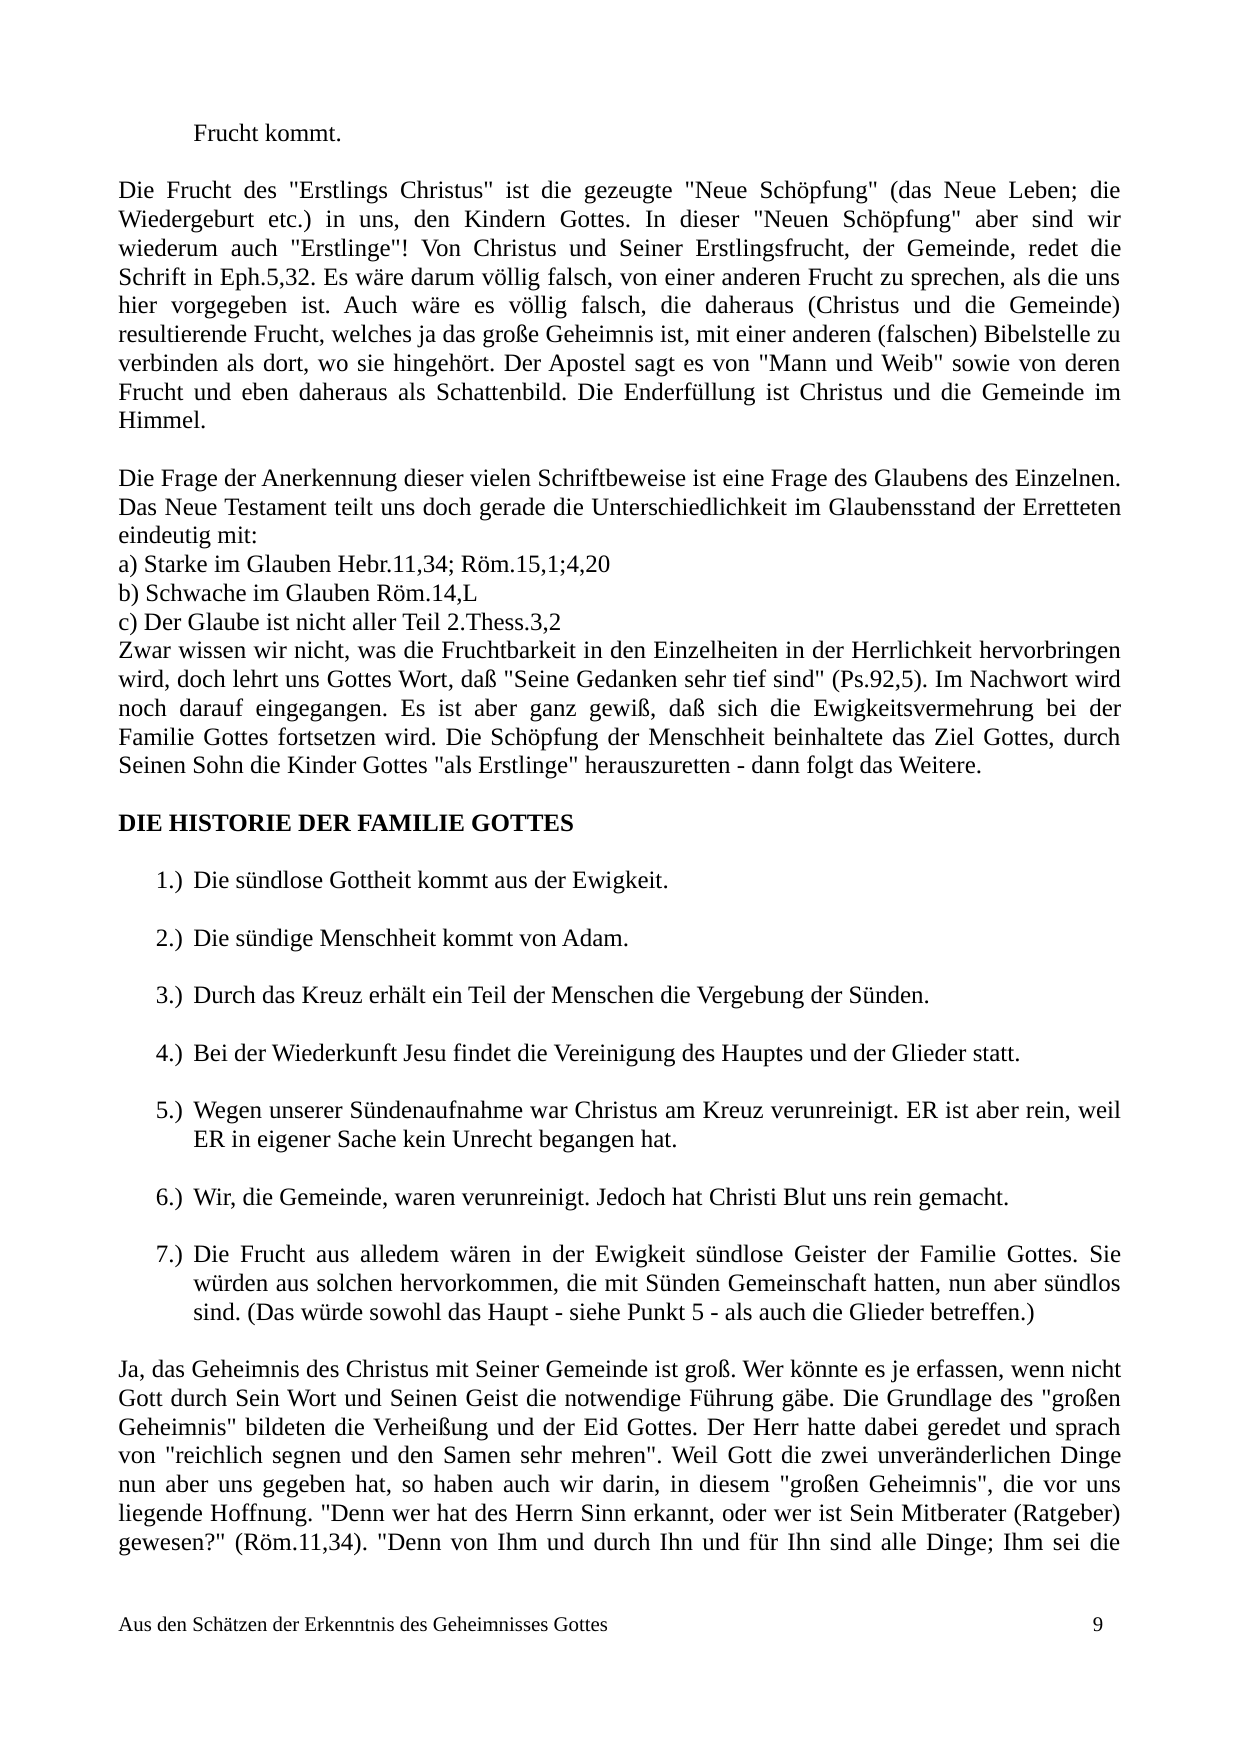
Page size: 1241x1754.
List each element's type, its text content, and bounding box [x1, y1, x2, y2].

list Bei der Wiederkunft Jesu findet die Vereinigung des Hauptes und der Glieder statt. [156, 1038, 1122, 1067]
list Durch das Kreuz erhält ein Teil der Menschen die Vergebung der Sünden. [156, 981, 1122, 1009]
text c) Der Glaube ist nicht aller Teil 2.Thess.3,2 [118, 607, 1122, 636]
text DIE HISTORIE DER FAMILIE GOTTES [118, 808, 1122, 837]
list Die sündige Menschheit kommt von Adam. [156, 923, 1122, 952]
text Die Frage der Anerkennung dieser vielen Schriftbeweise ist eine Frage des Glaubens des Einzelnen. Das Neue Testament teilt uns doch gerade die Unterschiedlichkeit im Glaubensstand der Erretteten eindeutig mit: [118, 463, 1122, 549]
list Frucht kommt. [156, 118, 1122, 147]
text Zwar wissen wir nicht, was die Fruchtbarkeit in den Einzelheiten in der Herrlichkeit hervorbringen wird, doch lehrt uns Gottes Wort, daß "Seine Gedanken sehr tief sind" (Ps.92,5). Im Nachwort wird noch darauf eingegangen. Es ist aber ganz gewiß, daß sich die Ewigkeitsvermehrung bei der Familie Gottes fortsetzen wird. Die Schöpfung der Menschheit beinhaltete das Ziel Gottes, durch Seinen Sohn die Kinder Gottes "als Erstlinge" herauszuretten - dann folgt das Weitere. [118, 636, 1122, 779]
text Ja, das Geheimnis des Christus mit Seiner Gemeinde ist groß. Wer könnte es je erfassen, wenn nicht Gott durch Sein Wort und Seinen Geist die notwendige Führung gäbe. Die Grundlage des "großen Geheimnis" bildeten die Verheißung und der Eid Gottes. Der Herr hatte dabei geredet und sprach von "reichlich segnen und den Samen sehr mehren". Weil Gott die zwei unveränderlichen Dinge nun aber uns gegeben hat, so haben auch wir darin, in diesem "großen Geheimnis", die vor uns liegende Hoffnung. "Denn wer hat des Herrn Sinn erkannt, oder wer ist Sein Mitberater (Ratgeber) gewesen?" (Röm.11,34). "Denn von Ihm und durch Ihn und für Ihn sind alle Dinge; Ihm sei die [118, 1354, 1122, 1556]
list Wir, die Gemeinde, waren verunreinigt. Jedoch hat Christi Blut uns rein gemacht. [156, 1182, 1122, 1211]
text Die Frucht des "Erstlings Christus" ist die gezeugte "Neue Schöpfung" (das Neue Leben; die Wiedergeburt etc.) in uns, den Kindern Gottes. In dieser "Neuen Schöpfung" aber sind wir wiederum auch "Erstlinge"! Von Christus und Seiner Erstlingsfrucht, der Gemeinde, redet die Schrift in Eph.5,32. Es wäre darum völlig falsch, von einer anderen Frucht zu sprechen, als die uns hier vorgegeben ist. Auch wäre es völlig falsch, die daheraus (Christus und die Gemeinde) resultierende Frucht, welches ja das große Geheimnis ist, mit einer anderen (falschen) Bibelstelle zu verbinden als dort, wo sie hingehört. Der Apostel sagt es von "Mann und Weib" sowie von deren Frucht und eben daheraus als Schattenbild. Die Enderfüllung ist Christus und die Gemeinde im Himmel. [118, 176, 1122, 434]
text a) Starke im Glauben Hebr.11,34; Röm.15,1;4,20 [118, 549, 1122, 578]
text b) Schwache im Glauben Röm.14,L [118, 578, 1122, 607]
list Die Frucht aus alledem wären in der Ewigkeit sündlose Geister der Familie Gottes. Sie würden aus solchen hervorkommen, die mit Sünden Gemeinschaft hatten, nun aber sündlos sind. (Das würde sowohl das Haupt - siehe Punkt 5 - als auch die Glieder betreffen.) [156, 1239, 1122, 1326]
list Wegen unserer Sündenaufnahme war Christus am Kreuz verunreinigt. ER ist aber rein, weil ER in eigener Sache kein Unrecht begangen hat. [156, 1096, 1122, 1153]
list Die sündlose Gottheit kommt aus der Ewigkeit. [156, 866, 1122, 894]
